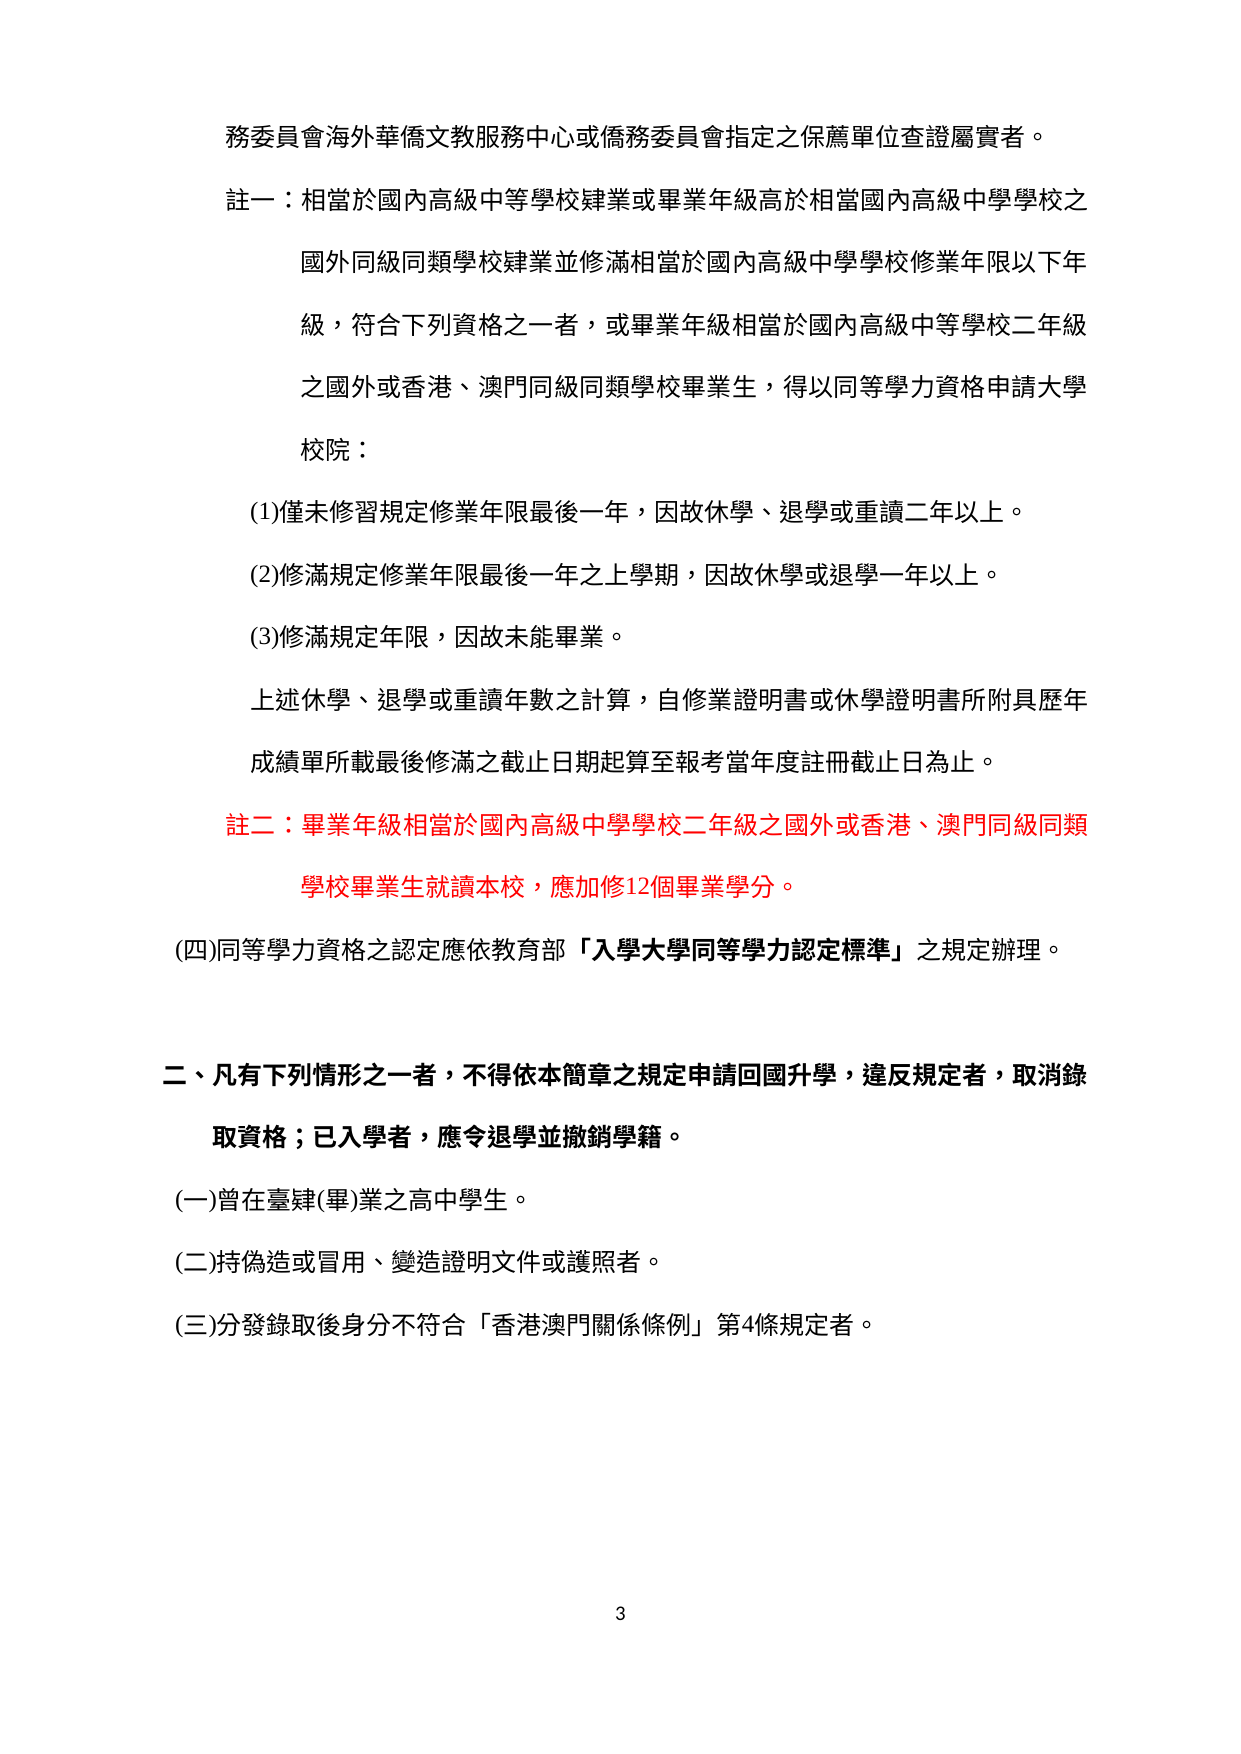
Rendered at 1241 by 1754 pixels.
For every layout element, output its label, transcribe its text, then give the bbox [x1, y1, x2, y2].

text (3)修滿規定年限，因故未能畢業。 [250, 594, 1090, 657]
text 註二：畢業年級相當於國內高級中學學校二年級之國外或香港、澳門同級同類學校畢業生就讀本校，應加修12個畢業學分。 [225, 782, 1090, 907]
text (1)僅未修習規定修業年限最後一年，因故休學、退學或重讀二年以上。 [250, 469, 1090, 532]
text (四)同等學力資格之認定應依教育部「入學大學同等學力認定標準」之規定辦理。 [175, 907, 1090, 969]
text (一)曾在臺肄(畢)業之高中學生。 [175, 1157, 1090, 1219]
text 務委員會海外華僑文教服務中心或僑務委員會指定之保薦單位查證屬實者。 [175, 94, 1090, 157]
text (二)持偽造或冒用、變造證明文件或護照者。 [175, 1219, 1090, 1282]
text 上述休學、退學或重讀年數之計算，自修業證明書或休學證明書所附具歷年成績單所載最後修滿之截止日期起算至報考當年度註冊截止日為止。 [250, 657, 1090, 782]
text 註一：相當於國內高級中等學校肄業或畢業年級高於相當國內高級中學學校之國外同級同類學校肄業並修滿相當於國內高級中學學校修業年限以下年級，符合下列資格之一者，或畢業年級相當於國內高級中等學校二年級之國外或香港、澳門同級同類學校畢業生，得以同等學力資格申請大學校院： [225, 157, 1090, 469]
text (三)分發錄取後身分不符合「香港澳門關係條例」第4條規定者。 [175, 1282, 1090, 1344]
text (2)修滿規定修業年限最後一年之上學期，因故休學或退學一年以上。 [250, 532, 1090, 594]
text 二、凡有下列情形之一者，不得依本簡章之規定申請回國升學，違反規定者，取消錄取資格；已入學者，應令退學並撤銷學籍。 [162, 1032, 1090, 1157]
